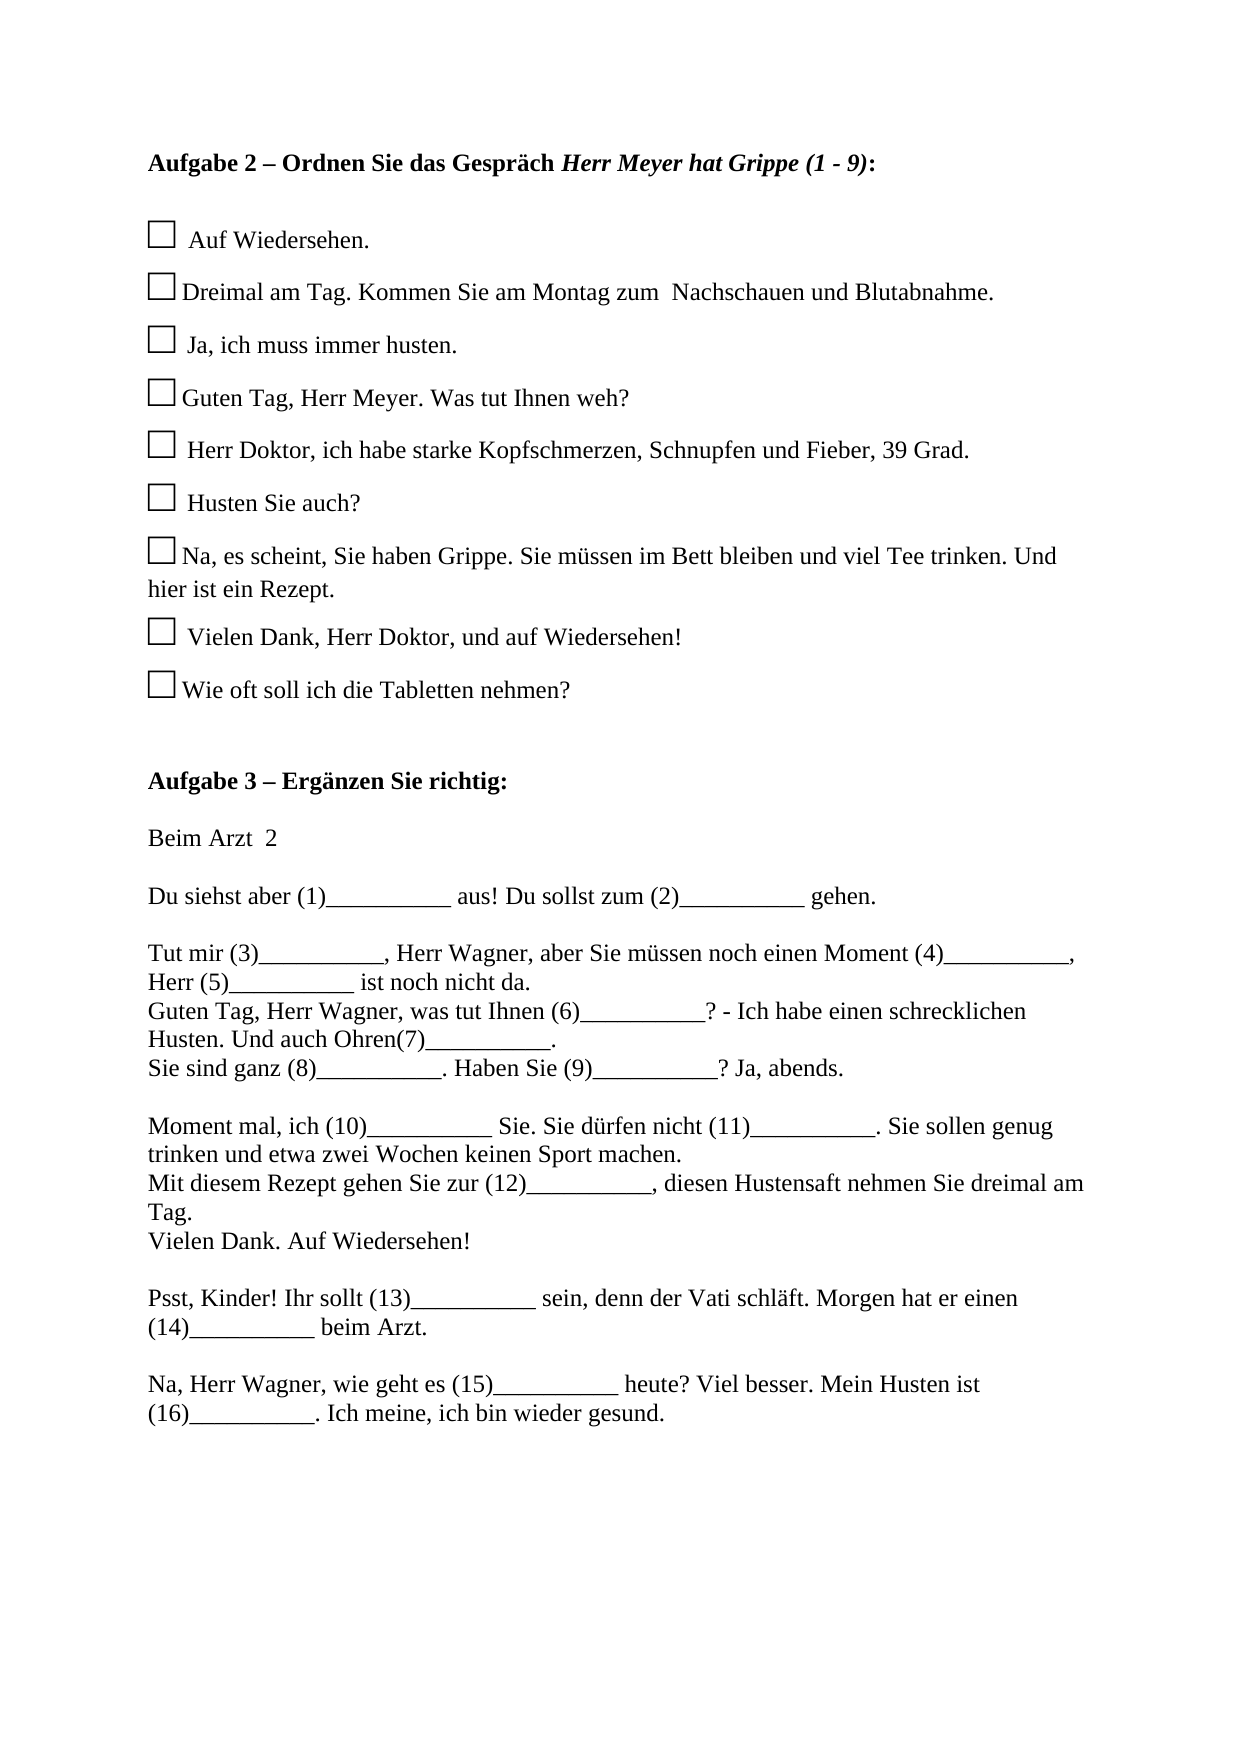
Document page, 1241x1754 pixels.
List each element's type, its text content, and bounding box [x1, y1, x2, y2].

text □ Auf Wiedersehen. [148, 205, 1092, 258]
text Vielen Dank. Auf Wiedersehen! [148, 1226, 1092, 1254]
text □ Wie oft soll ich die Tabletten nehmen? [148, 656, 1092, 708]
text □ Na, es scheint, Sie haben Grippe. Sie müssen im Bett bleiben und viel Tee trinken. Und hier ist ein Rezept. [148, 521, 1092, 603]
text Moment mal, ich (10)__________ Sie. Sie dürfen nicht (11)__________. Sie sollen genug trinken und etwa zwei Wochen keinen Sport machen. [148, 1111, 1092, 1168]
text Na, Herr Wagner, wie geht es (15)__________ heute? Viel besser. Mein Husten ist (16)__________. Ich meine, ich bin wieder gesund. [148, 1369, 1092, 1427]
text Beim Arzt 2 [148, 823, 1092, 852]
text Tut mir (3)__________, Herr Wagner, aber Sie müssen noch einen Moment (4)__________, Herr (5)__________ ist noch nicht da. [148, 938, 1092, 996]
text Du siehst aber (1)__________ aus! Du sollst zum (2)__________ gehen. [148, 881, 1092, 909]
text Guten Tag, Herr Wagner, was tut Ihnen (6)__________? - Ich habe einen schrecklichen Husten. Und auch Ohren(7)__________. [148, 996, 1092, 1053]
text Aufgabe 2 – Ordnen Sie das Gespräch Herr Meyer hat Grippe (1 - 9): [148, 148, 1092, 176]
text □ Ja, ich muss immer husten. [148, 311, 1092, 363]
text Psst, Kinder! Ihr sollt (13)__________ sein, denn der Vati schläft. Morgen hat er einen (14)__________ beim Arzt. [148, 1283, 1092, 1341]
text Aufgabe 3 – Ergänzen Sie richtig: [148, 766, 1092, 794]
text □ Vielen Dank, Herr Doktor, und auf Wiedersehen! [148, 603, 1092, 656]
text □ Herr Doktor, ich habe starke Kopfschmerzen, Schnupfen und Fieber, 39 Grad. [148, 416, 1092, 469]
text □ Dreimal am Tag. Kommen Sie am Montag zum Nachschauen und Blutabnahme. [148, 258, 1092, 311]
text □ Guten Tag, Herr Meyer. Was tut Ihnen weh? [148, 363, 1092, 416]
text Mit diesem Rezept gehen Sie zur (12)__________, diesen Hustensaft nehmen Sie dreimal am Tag. [148, 1168, 1092, 1226]
text Sie sind ganz (8)__________. Haben Sie (9)__________? Ja, abends. [148, 1053, 1092, 1082]
text □ Husten Sie auch? [148, 469, 1092, 521]
